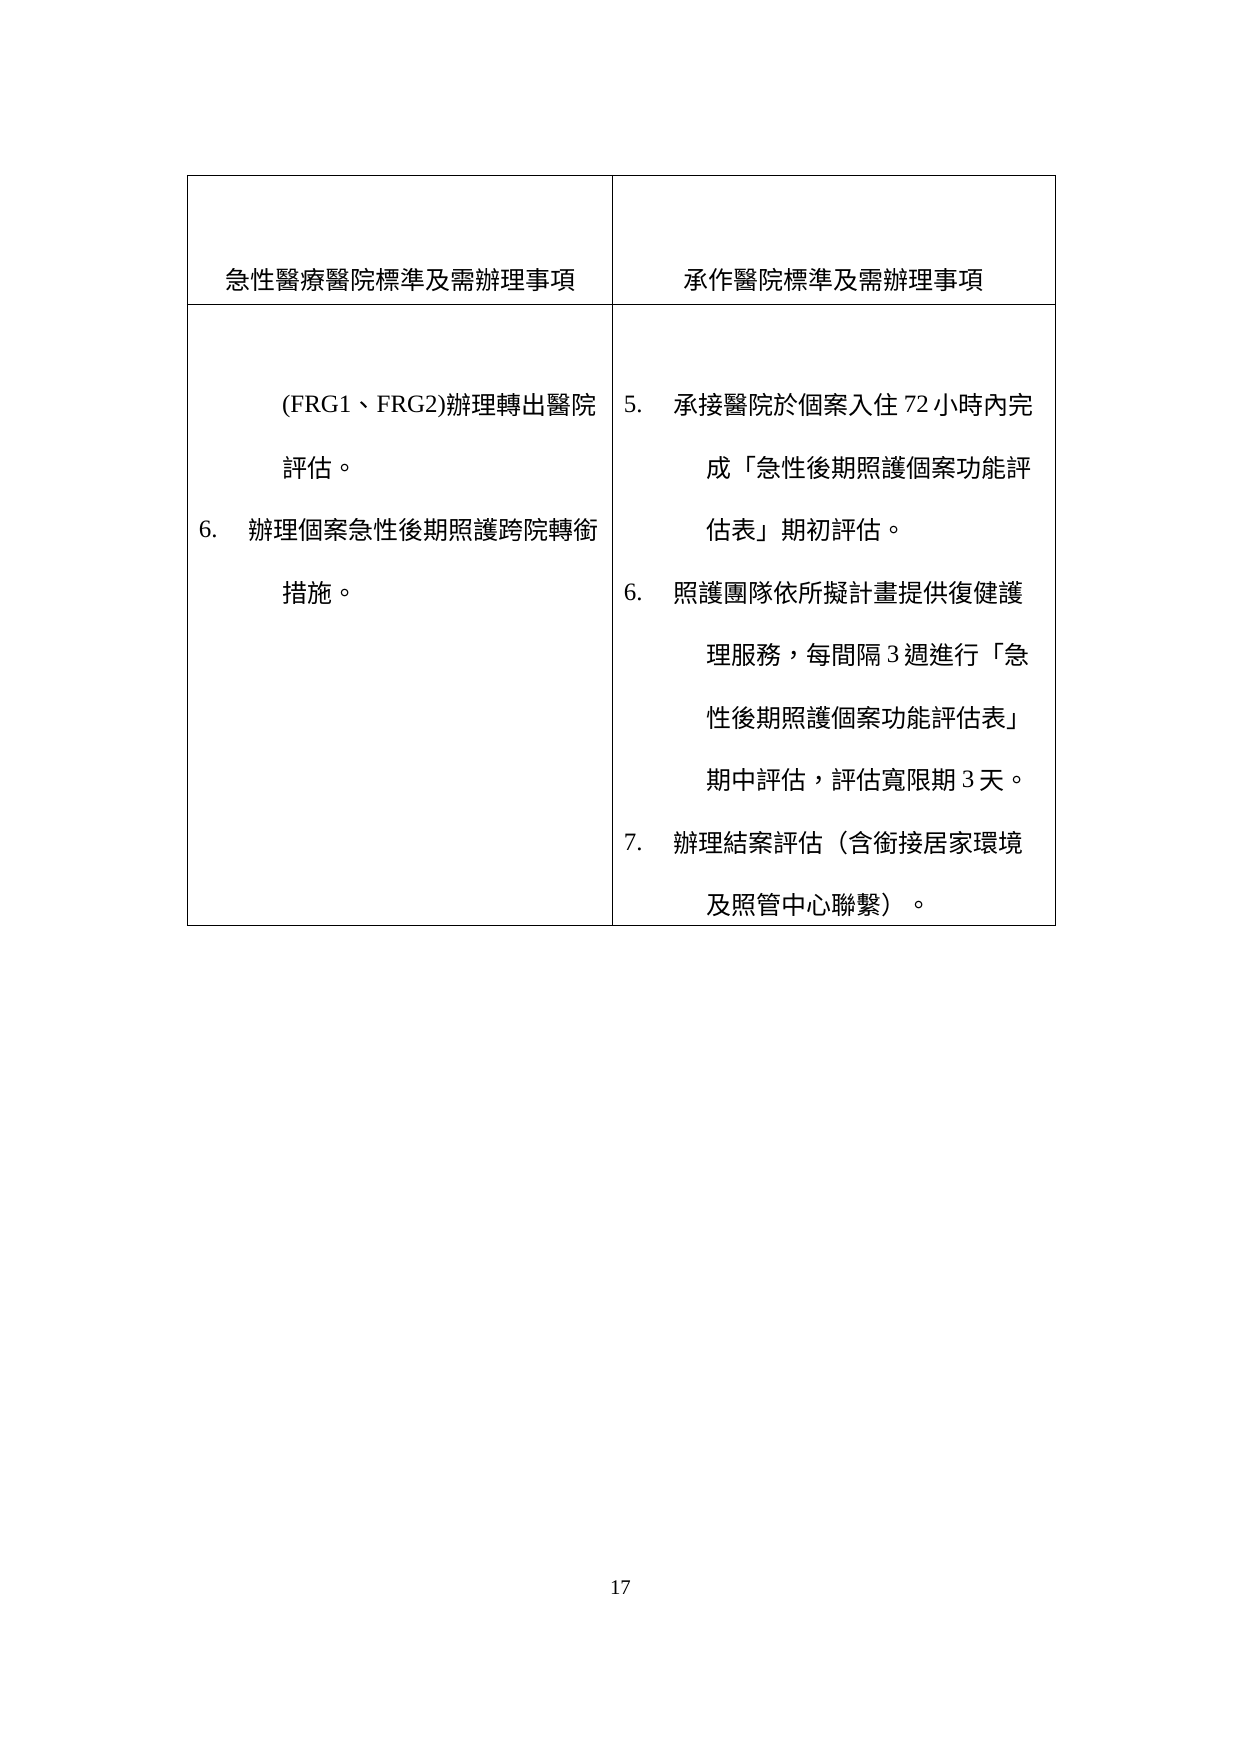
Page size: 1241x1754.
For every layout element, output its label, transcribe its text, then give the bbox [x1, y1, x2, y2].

table_cell 全民健保特約之醫學中心、區域醫院、地區醫院，依照各專業學會腦中風治療指引、衛生福利部(前衛生署)腦中風緊急醫療評鑑規範，提供腦中風病人急性醫療照護之醫院。 參與本計畫跨院際整合團隊，參與該整合團隊之「急性後期照護團隊」運作。 依個案的醫療狀況、功能狀況及「具積極復健潛能」為依據，規劃腦中風病患適當之PAC-CVD整合性照護流程。 辦理出院準備服務。 對符合試辦計畫個案(FRG1、FRG2)辦理轉出醫院評估。 辦理個案急性後期照護跨院轉銜措施。 [188, 305, 612, 925]
table_cell 全民健保特約之區域醫院、地區醫院，具急性醫療作業能力，試辦醫院需提供復健治療服務(含物理治療、職能治療及語言治療)，且復健醫療設施與相關專業人員標準需符合醫療機構設置標準第三條(附表一)規定。 組成本計畫跨院際整合團隊及「急性後期照護團隊」，主導該整合團隊之「急性後期照護團隊」運作。 個案入住72小時內提出個案急性後期照護計畫及目標。 召開急性後期照護團隊會議，辦理評估。 承接醫院於個案入住72小時內完成「急性後期照護個案功能評估表」期初評估。 照護團隊依所擬計畫提供復健護理服務，每間隔3週進行「急性後期照護個案功能評估表」期中評估，評估寬限期3天。 辦理結案評估（含銜接居家環境及照管中心聯繫）。 [613, 305, 1055, 925]
table_header 急性醫療醫院標準及需辦理事項 [188, 176, 612, 303]
table_header 承作醫院標準及需辦理事項 [613, 176, 1055, 303]
